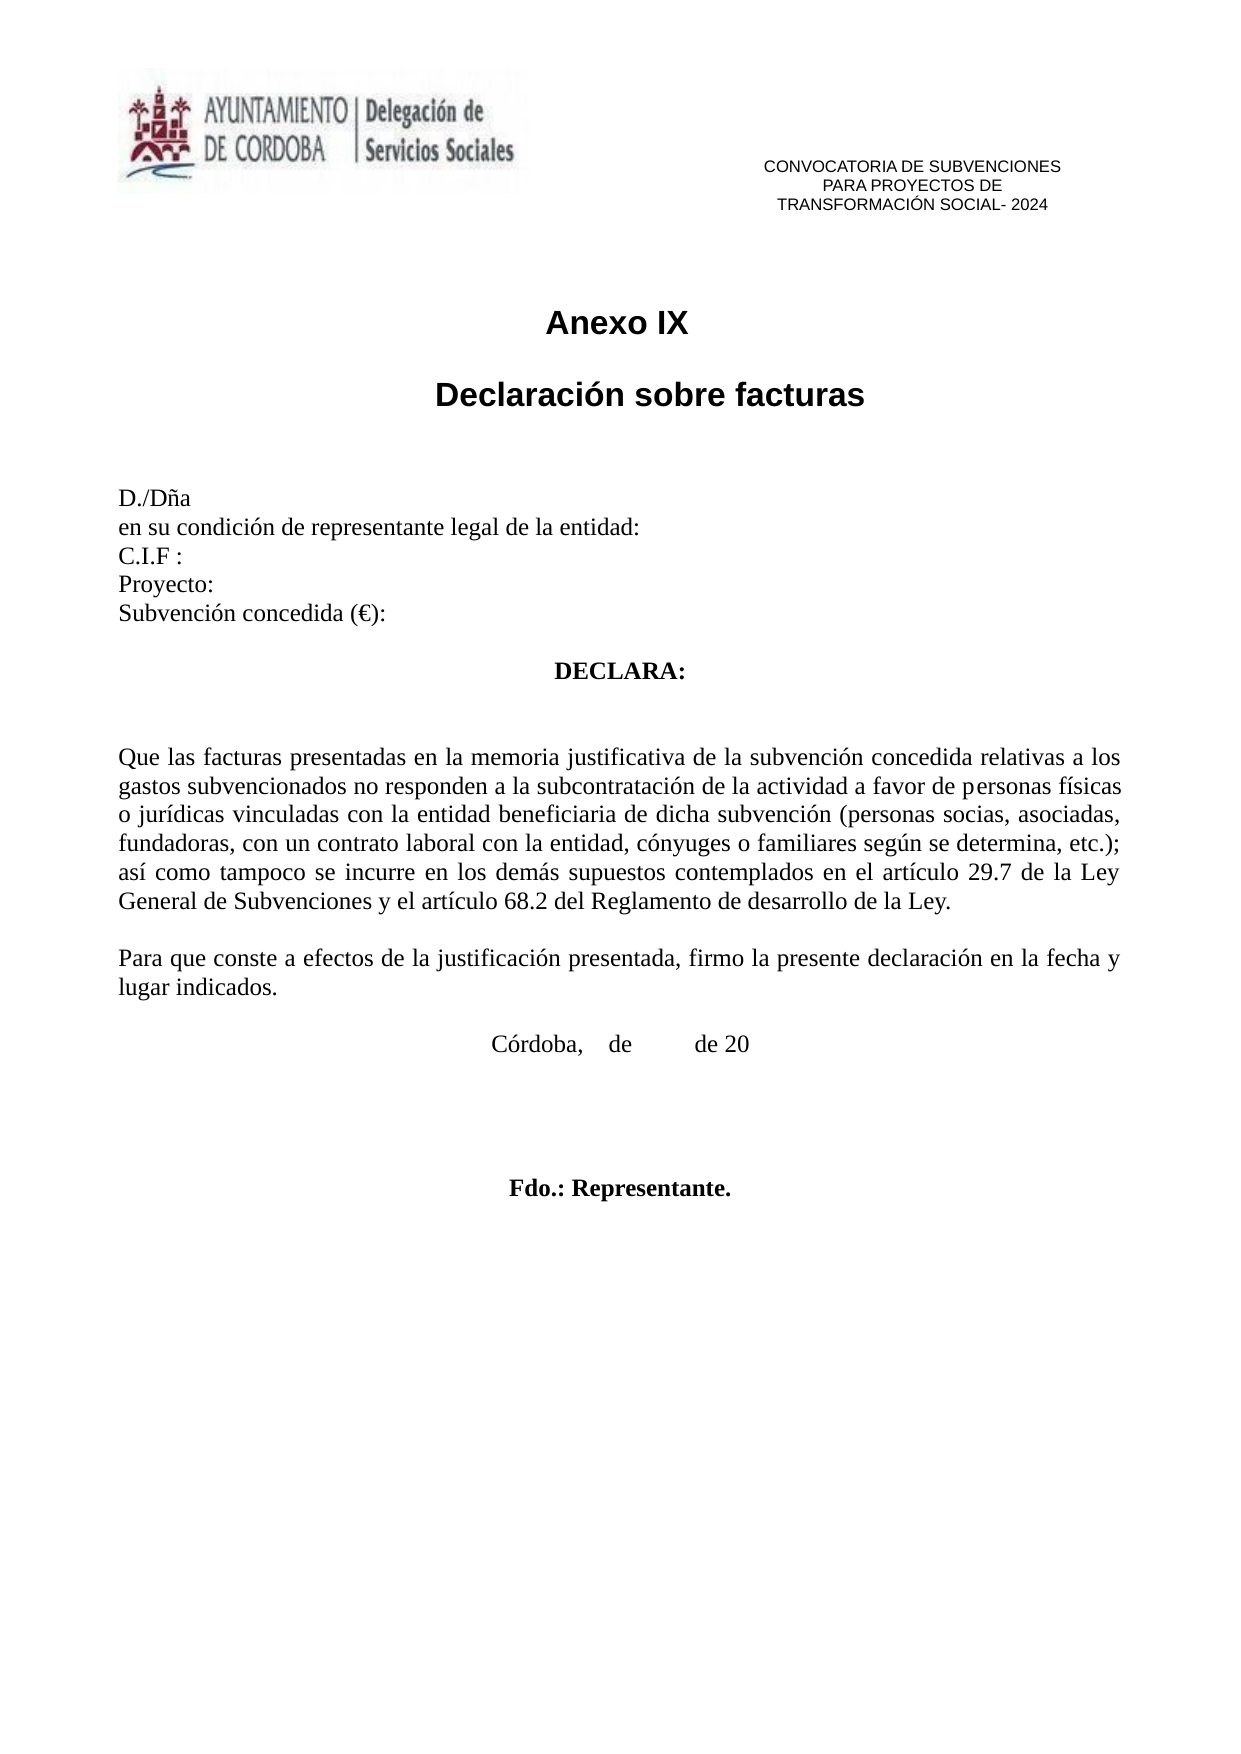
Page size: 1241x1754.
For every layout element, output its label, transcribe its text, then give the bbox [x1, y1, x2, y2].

text Que las facturas presentadas en la memoria justificativa de la subvención concedida relativas a los gastos subvencionados no responden a la subcontratación de la actividad a favor de personas físicas o jurídicas vinculadas con la entidad beneficiaria de dicha subvención (personas socias, asociadas, fundadoras, con un contrato laboral con la entidad, cónyuges o familiares según se determina, etc.); así como tampoco se incurre en los demás supuestos contemplados en el artículo 29.7 de la Ley General de Subvenciones y el artículo 68.2 del Reglamento de desarrollo de la Ley. [118, 742, 1122, 914]
text Fdo.: Representante. [118, 1173, 1122, 1202]
text D./Dña [118, 483, 1122, 512]
text Córdoba, de de 20 [118, 1029, 1122, 1058]
text Proyecto: [118, 569, 1122, 598]
picture [117, 68, 530, 194]
text en su condición de representante legal de la entidad: [118, 512, 1122, 541]
subtitle Anexo IX [118, 303, 1122, 341]
text Subvención concedida (€): [118, 598, 1122, 627]
subtitle Declaración sobre facturas [118, 374, 1122, 413]
text DECLARA: [118, 656, 1122, 684]
text Para que conste a efectos de la justificación presentada, firmo la presente declaración en la fecha y lugar indicados. [118, 943, 1122, 1001]
text C.I.F : [118, 541, 1122, 569]
